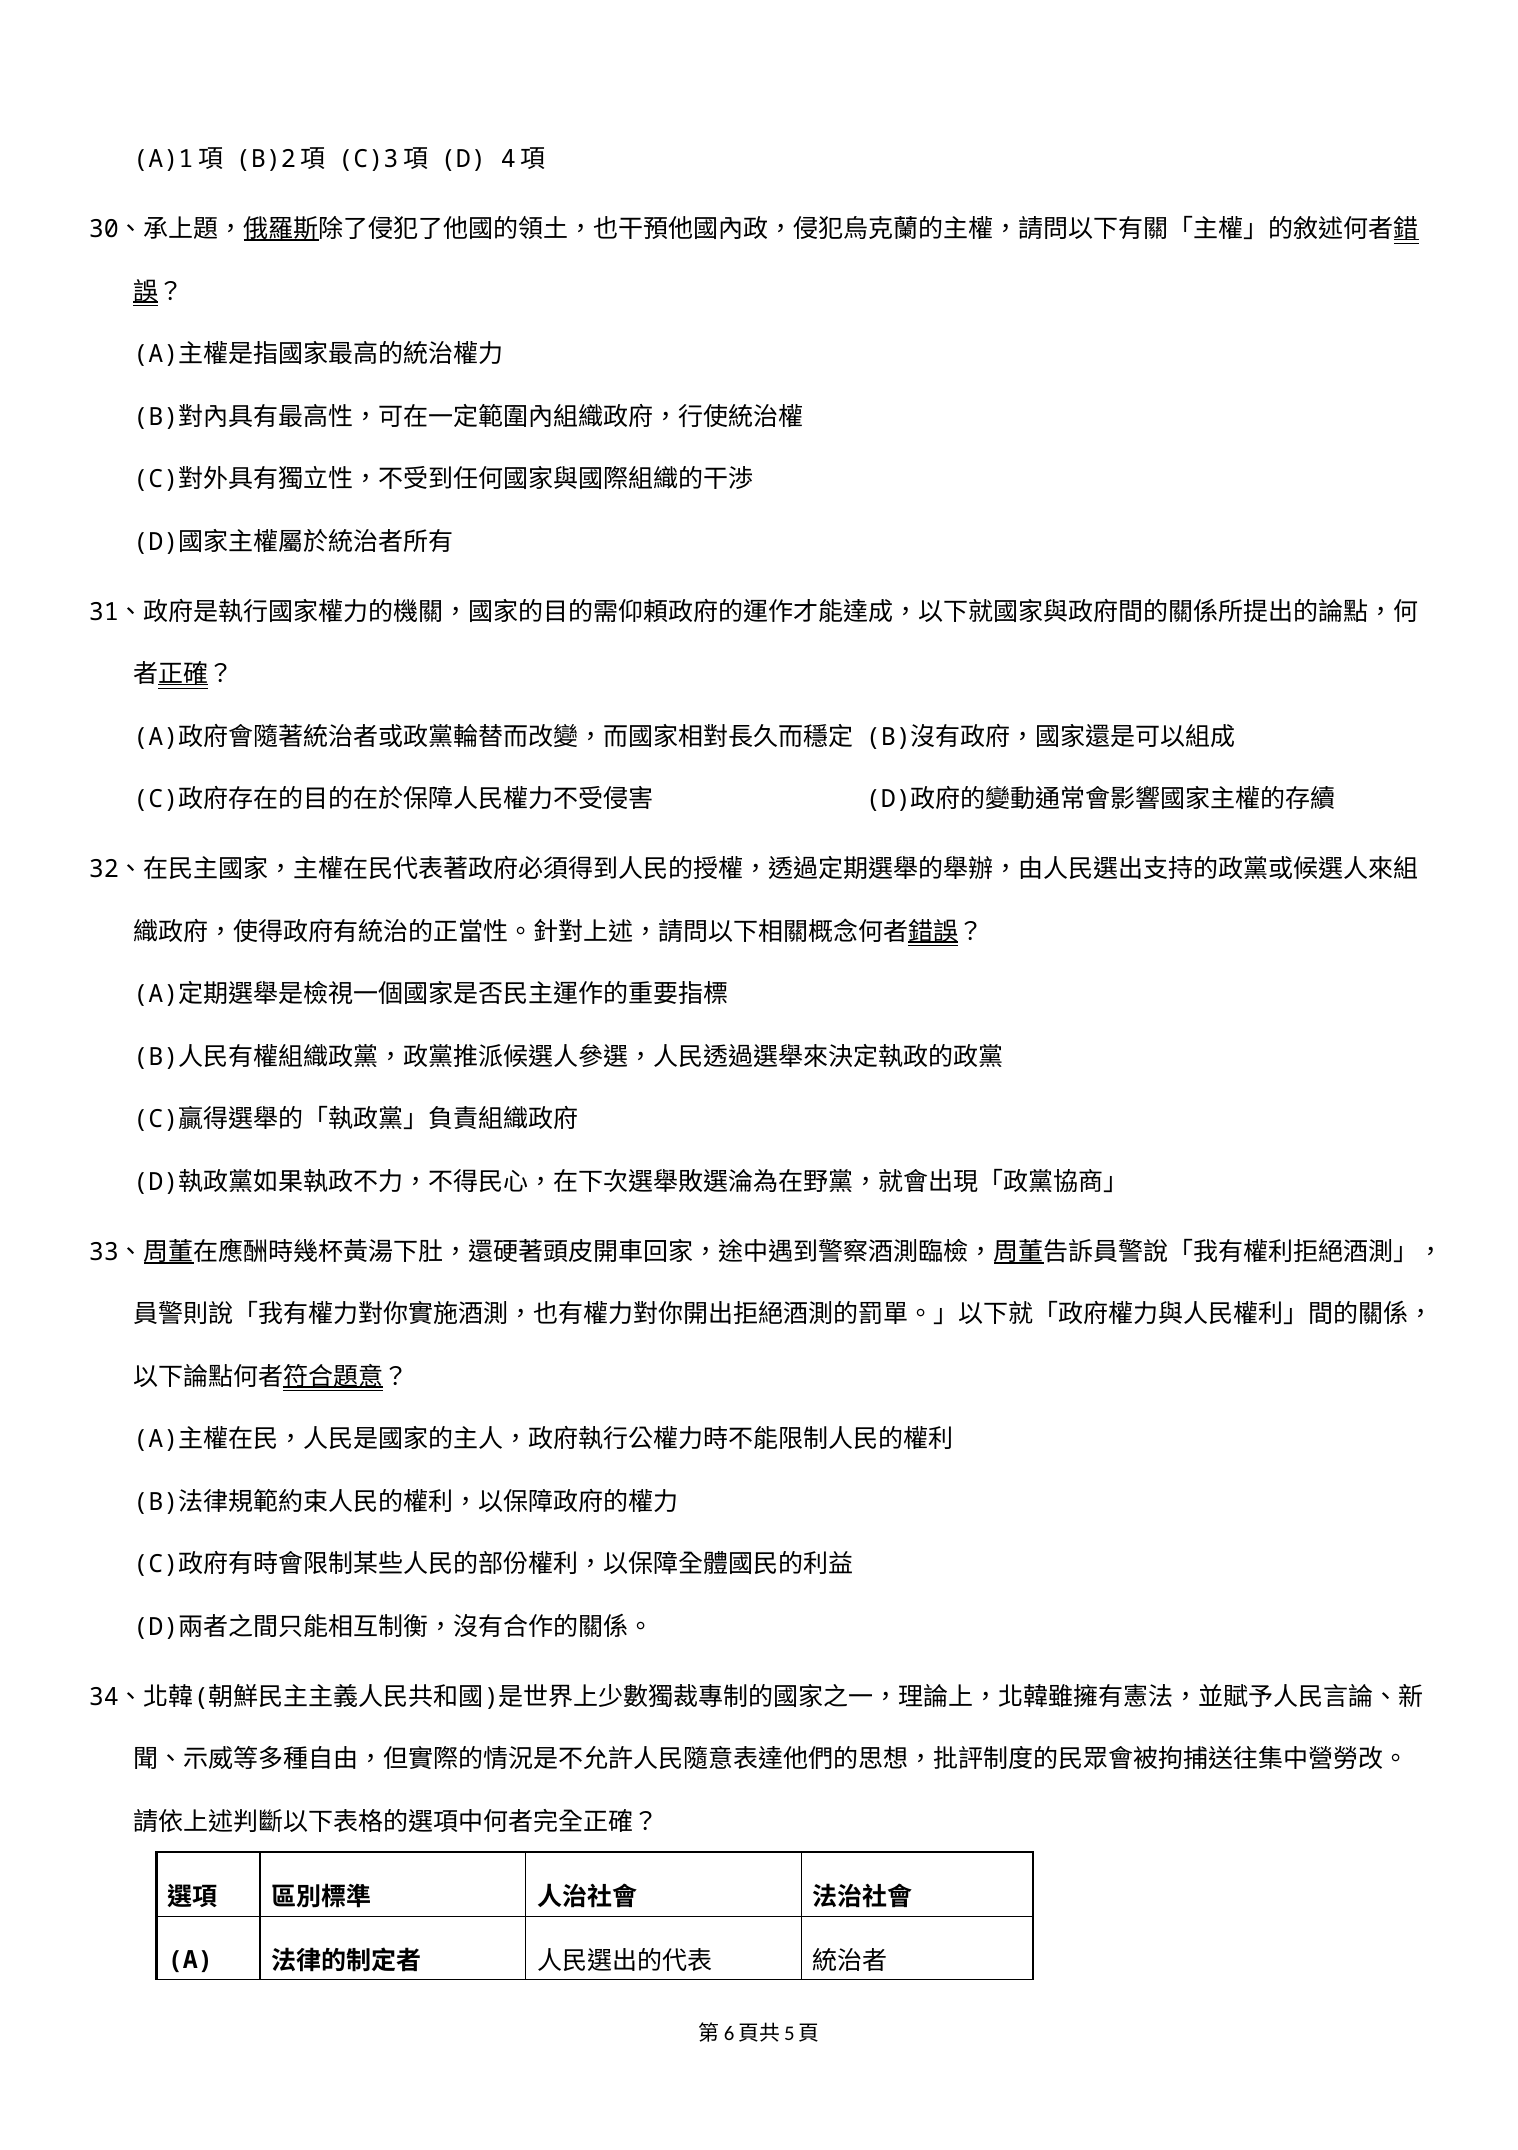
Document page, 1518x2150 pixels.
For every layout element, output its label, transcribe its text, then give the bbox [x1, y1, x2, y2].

text 32、在民主國家，主權在民代表著政府必須得到人民的授權，透過定期選舉的舉辦，由人民選出支持的政黨或候選人來組織政府，使得政府有統治的正當性。針對上述，請問以下相關概念何者錯誤？ [89, 825, 1429, 950]
table_header 法治社會 [802, 1853, 1032, 1916]
text (C)政府有時會限制某些人民的部份權利，以保障全體國民的利益 [133, 1520, 1429, 1582]
table_header 區別標準 [261, 1853, 525, 1916]
text (A)定期選舉是檢視一個國家是否民主運作的重要指標 [133, 950, 1429, 1012]
text 請依上述判斷以下表格的選項中何者完全正確？ [133, 1777, 1429, 1840]
text (D)國家主權屬於統治者所有 [133, 497, 1429, 560]
table_cell 人民選出的代表 [526, 1917, 801, 1979]
text 34、北韓(朝鮮民主主義人民共和國)是世界上少數獨裁專制的國家之一，理論上，北韓雖擁有憲法，並賦予人民言論、新聞、示威等多種自由，但實際的情況是不允許人民隨意表達他們的思想，批評制度的民眾會被拘捕送往集中營勞改。 [89, 1652, 1429, 1777]
table_header 選項 [158, 1853, 259, 1916]
text (D)執政黨如果執政不力，不得民心，在下次選舉敗選淪為在野黨，就會出現「政黨協商」 [133, 1137, 1429, 1200]
text 33、周董在應酬時幾杯黃湯下肚，還硬著頭皮開車回家，途中遇到警察酒測臨檢，周董告訴員警說「我有權利拒絕酒測」，員警則說「我有權力對你實施酒測，也有權力對你開出拒絕酒測的罰單。」以下就「政府權力與人民權利」間的關係，以下論點何者符合題意？ [89, 1207, 1429, 1395]
text (B)對內具有最高性，可在一定範圍內組織政府，行使統治權 [133, 372, 1429, 435]
text (C)贏得選舉的「執政黨」負責組織政府 [133, 1075, 1429, 1137]
text (A)主權是指國家最高的統治權力 [133, 310, 1429, 372]
text (A)1項 (B)2項 (C)3項 (D) 4項 [133, 115, 1429, 177]
text (B)法律規範約束人民的權利，以保障政府的權力 [133, 1457, 1429, 1520]
text 30、承上題，俄羅斯除了侵犯了他國的領土，也干預他國內政，侵犯烏克蘭的主權，請問以下有關「主權」的敘述何者錯誤？ [89, 185, 1429, 310]
text 31、政府是執行國家權力的機關，國家的目的需仰頼政府的運作才能達成，以下就國家與政府間的關係所提出的論點，何者正確？ [89, 567, 1429, 692]
text (A)主權在民，人民是國家的主人，政府執行公權力時不能限制人民的權利 [133, 1395, 1429, 1457]
table_header 人治社會 [526, 1853, 801, 1916]
table_cell 法律的制定者 [261, 1917, 525, 1979]
text (B)人民有權組織政黨，政黨推派候選人參選，人民透過選舉來決定執政的政黨 [133, 1012, 1429, 1075]
table_cell (A) [158, 1917, 259, 1979]
table_cell 統治者 [802, 1917, 1032, 1979]
text (A)政府會隨著統治者或政黨輪替而改變，而國家相對長久而穩定 (B)沒有政府，國家還是可以組成 [133, 692, 1429, 755]
text (C)對外具有獨立性，不受到任何國家與國際組織的干渉 [133, 435, 1429, 497]
text (D)兩者之間只能相互制衡，沒有合作的關係。 [133, 1582, 1429, 1645]
text (C)政府存在的目的在於保障人民權力不受侵害 (D)政府的變動通常會影響國家主權的存續 [133, 755, 1429, 817]
